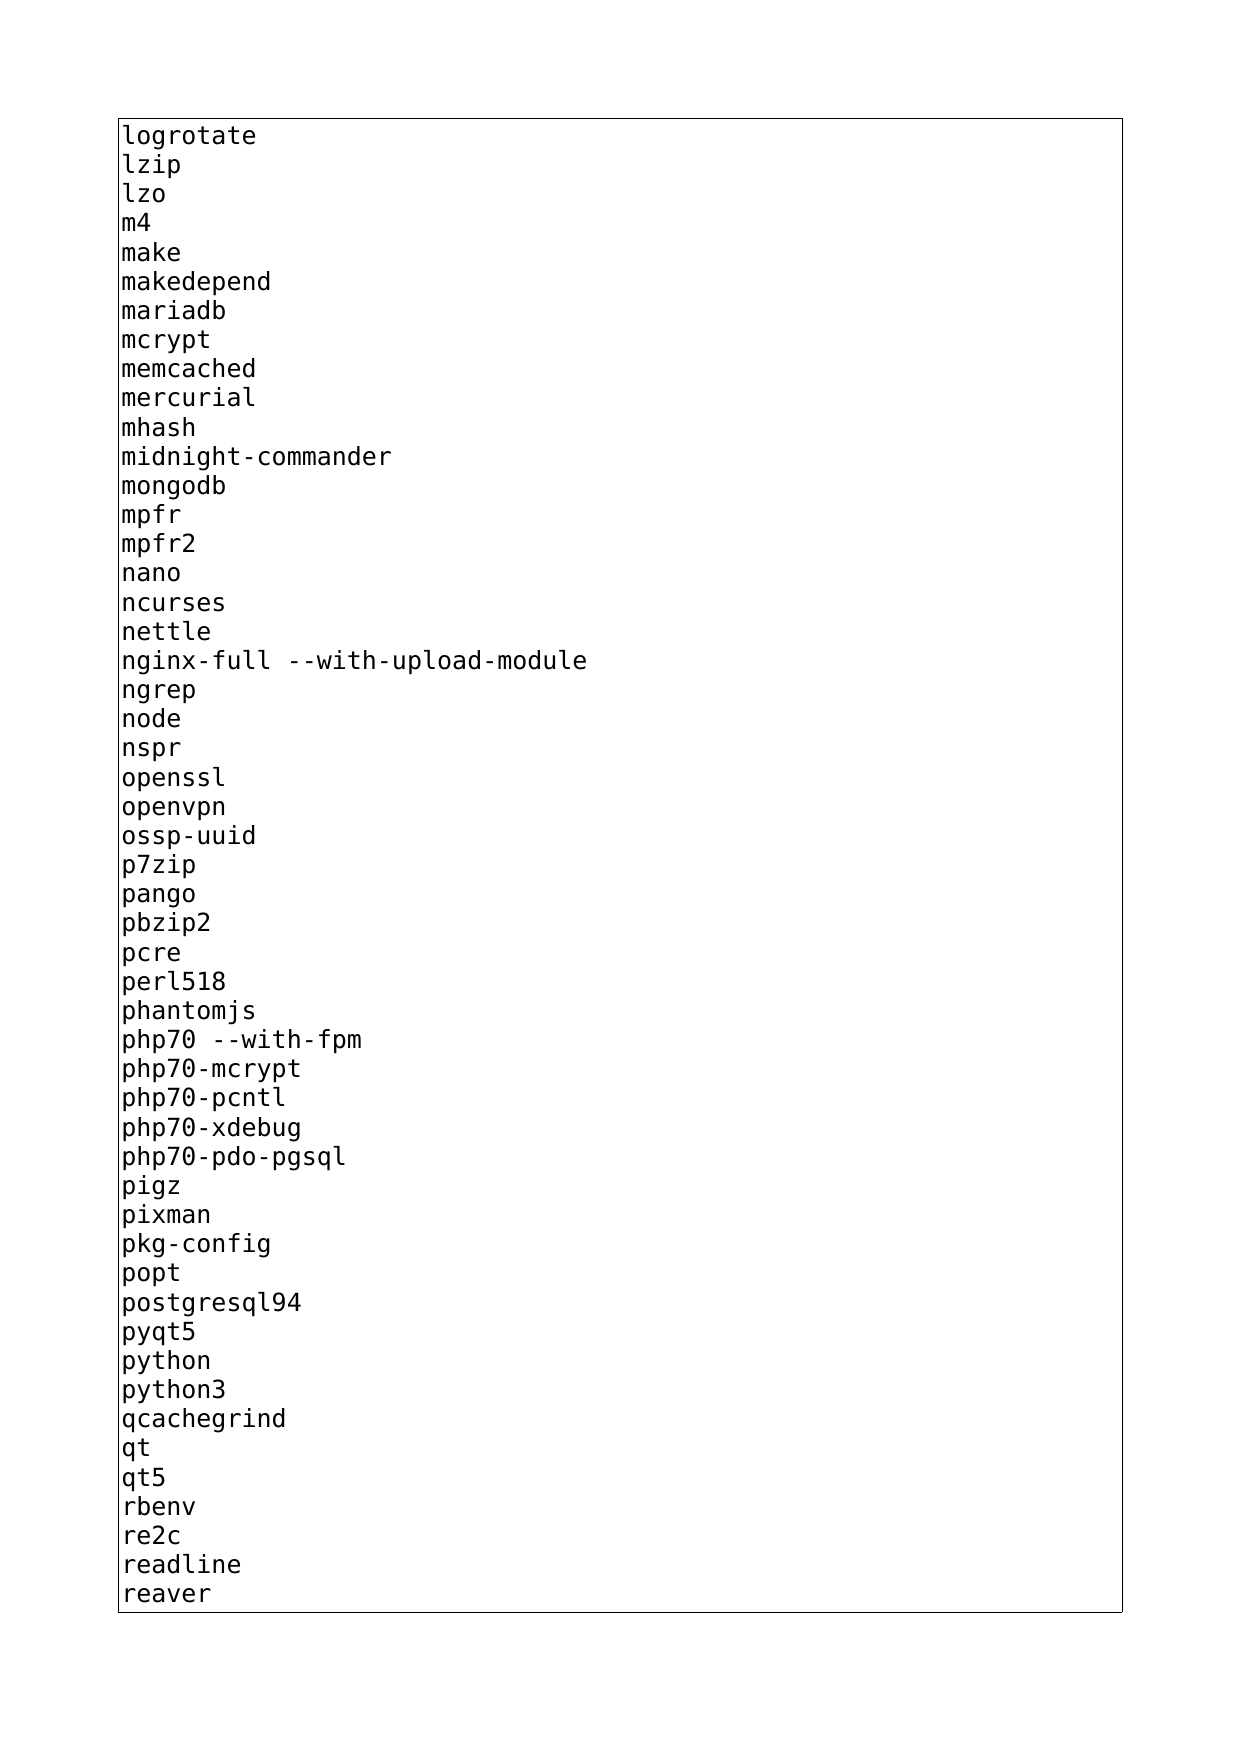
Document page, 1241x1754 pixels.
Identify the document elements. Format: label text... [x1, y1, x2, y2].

table_header logrotate lzip lzo m4 make makedepend mariadb mcrypt memcached mercurial mhash midnight-commander mongodb mpfr mpfr2 nano ncurses nettle nginx-full --with-upload-module ngrep node nspr openssl openvpn ossp-uuid p7zip pango pbzip2 pcre perl518 phantomjs php70 --with-fpm php70-mcrypt php70-pcntl php70-xdebug php70-pdo-pgsql pigz pixman pkg-config popt postgresql94 pyqt5 python python3 qcachegrind qt qt5 rbenv re2c readline reaver [119, 119, 1122, 1612]
